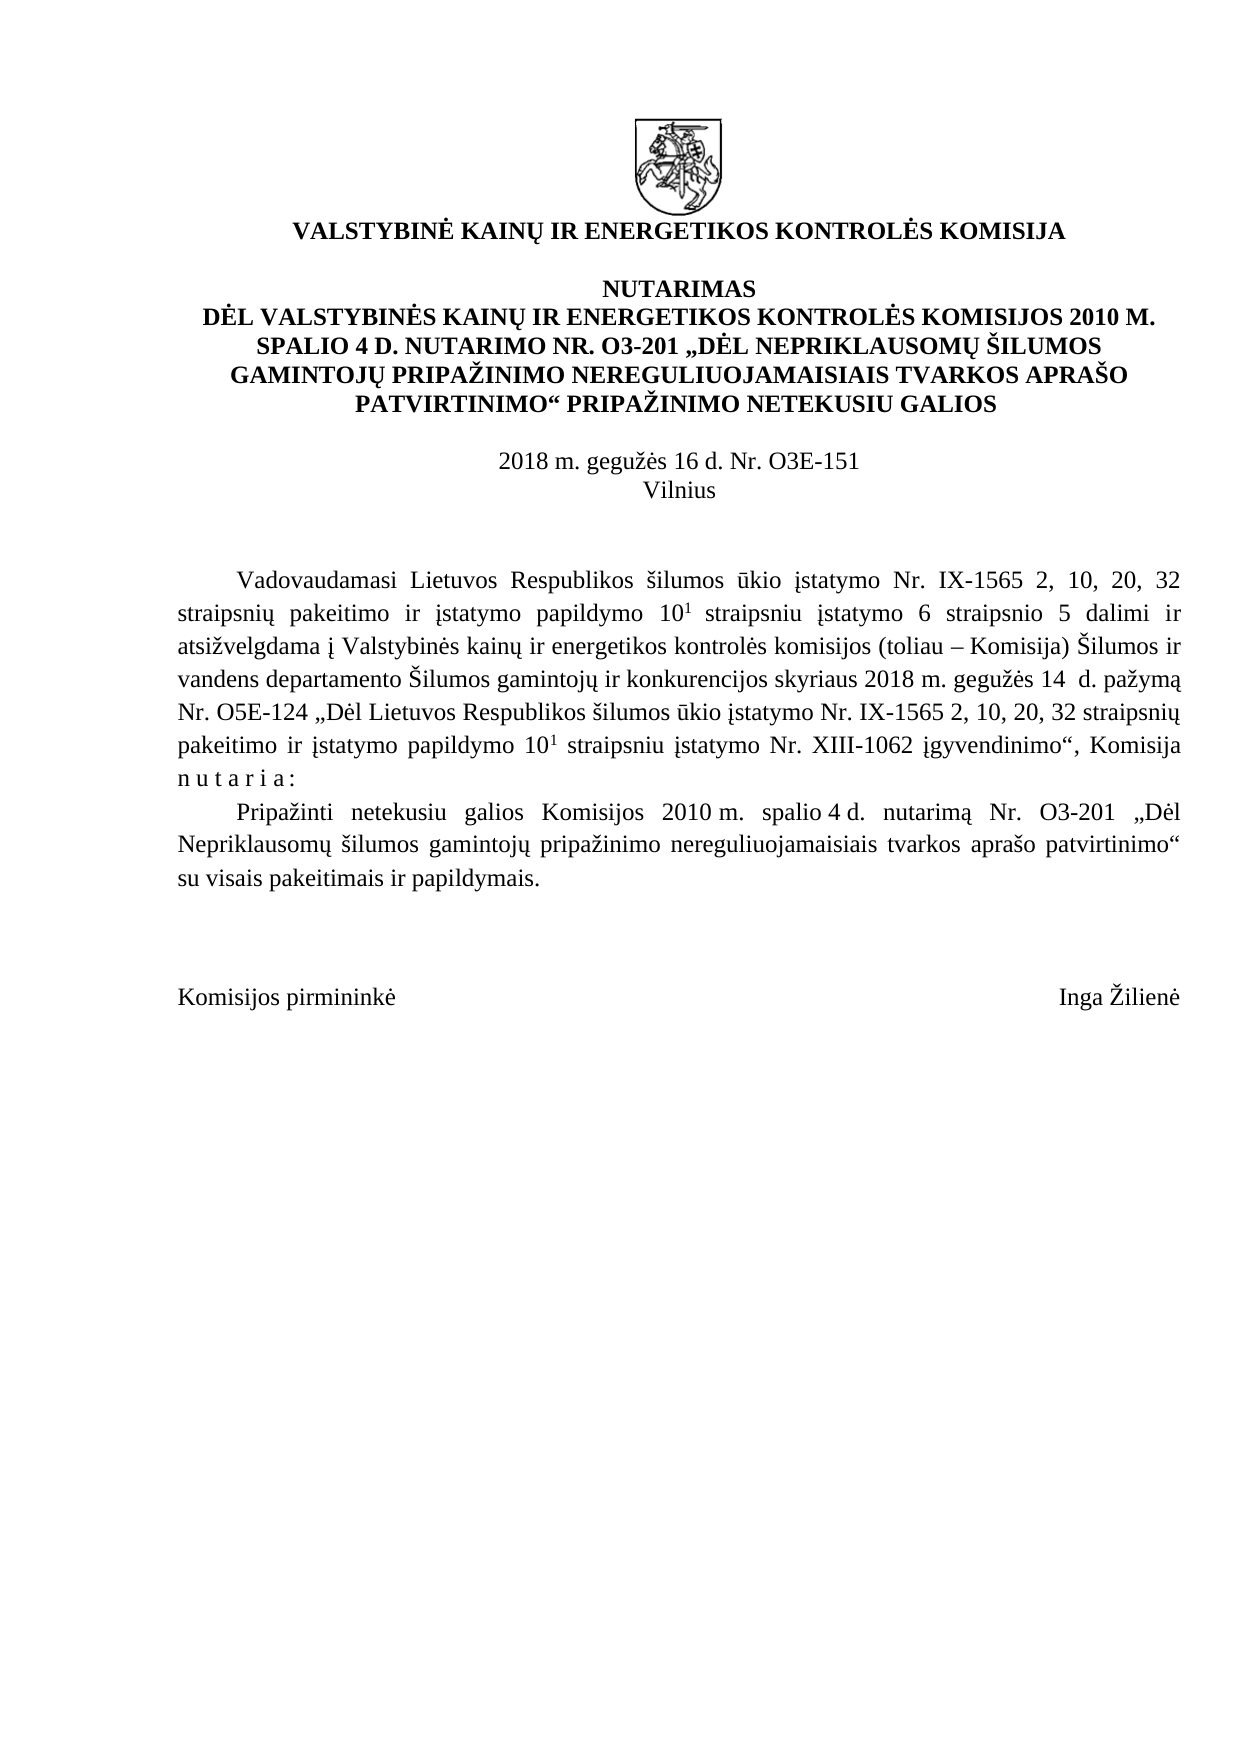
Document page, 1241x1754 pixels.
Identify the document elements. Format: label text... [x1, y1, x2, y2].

text Vadovaudamasi Lietuvos Respublikos šilumos ūkio įstatymo Nr. IX-1565 2, 10, 20, 32 straipsnių pakeitimo ir įstatymo papildymo 101 straipsniu įstatymo 6 straipsnio 5 dalimi ir atsižvelgdama į Valstybinės kainų ir energetikos kontrolės komisijos (toliau – Komisija) Šilumos ir vandens departamento Šilumos gamintojų ir konkurencijos skyriaus 2018 m. gegužės 14 d. pažymą Nr. O5E-124 „Dėl Lietuvos Respublikos šilumos ūkio įstatymo Nr. IX-1565 2, 10, 20, 32 straipsnių pakeitimo ir įstatymo papildymo 101 straipsniu įstatymo Nr. XIII-1062 įgyvendinimo“, Komisija nutaria: [177, 565, 1181, 792]
text DĖL VALSTYBINĖS KAINŲ IR ENERGETIKOS KONTROLĖS KOMISIJOS 2010 M. SPALIO 4 D. NUTARIMO NR. O3-201 „DĖL NEPRIKLAUSOMŲ ŠILUMOS GAMINTOJŲ PRIPAŽINIMO NEREGULIUOJAMAISIAIS TVARKOS APRAŠO PATVIRTINIMO“ PRIPAŽINIMO NETEKUSIU GALIOS [177, 302, 1181, 417]
text vALSTYBINĖ KAINŲ IR ENERGETIKOS KONTROLĖS KOMISIJA [177, 216, 1181, 245]
text Komisijos pirmininkė Inga Žilienė [177, 982, 1181, 1011]
text Vilnius [177, 475, 1181, 504]
text Pripažinti netekusiu galios Komisijos 2010 m. spalio 4 d. nutarimą Nr. O3-201 „Dėl Nepriklausomų šilumos gamintojų pripažinimo nereguliuojamaisiais tvarkos aprašo patvirtinimo“ su visais pakeitimais ir papildymais. [177, 797, 1181, 891]
text 2018 m. gegužės 16 d. Nr. O3E-151 [177, 446, 1181, 475]
text NUTARIMAS [177, 274, 1181, 302]
